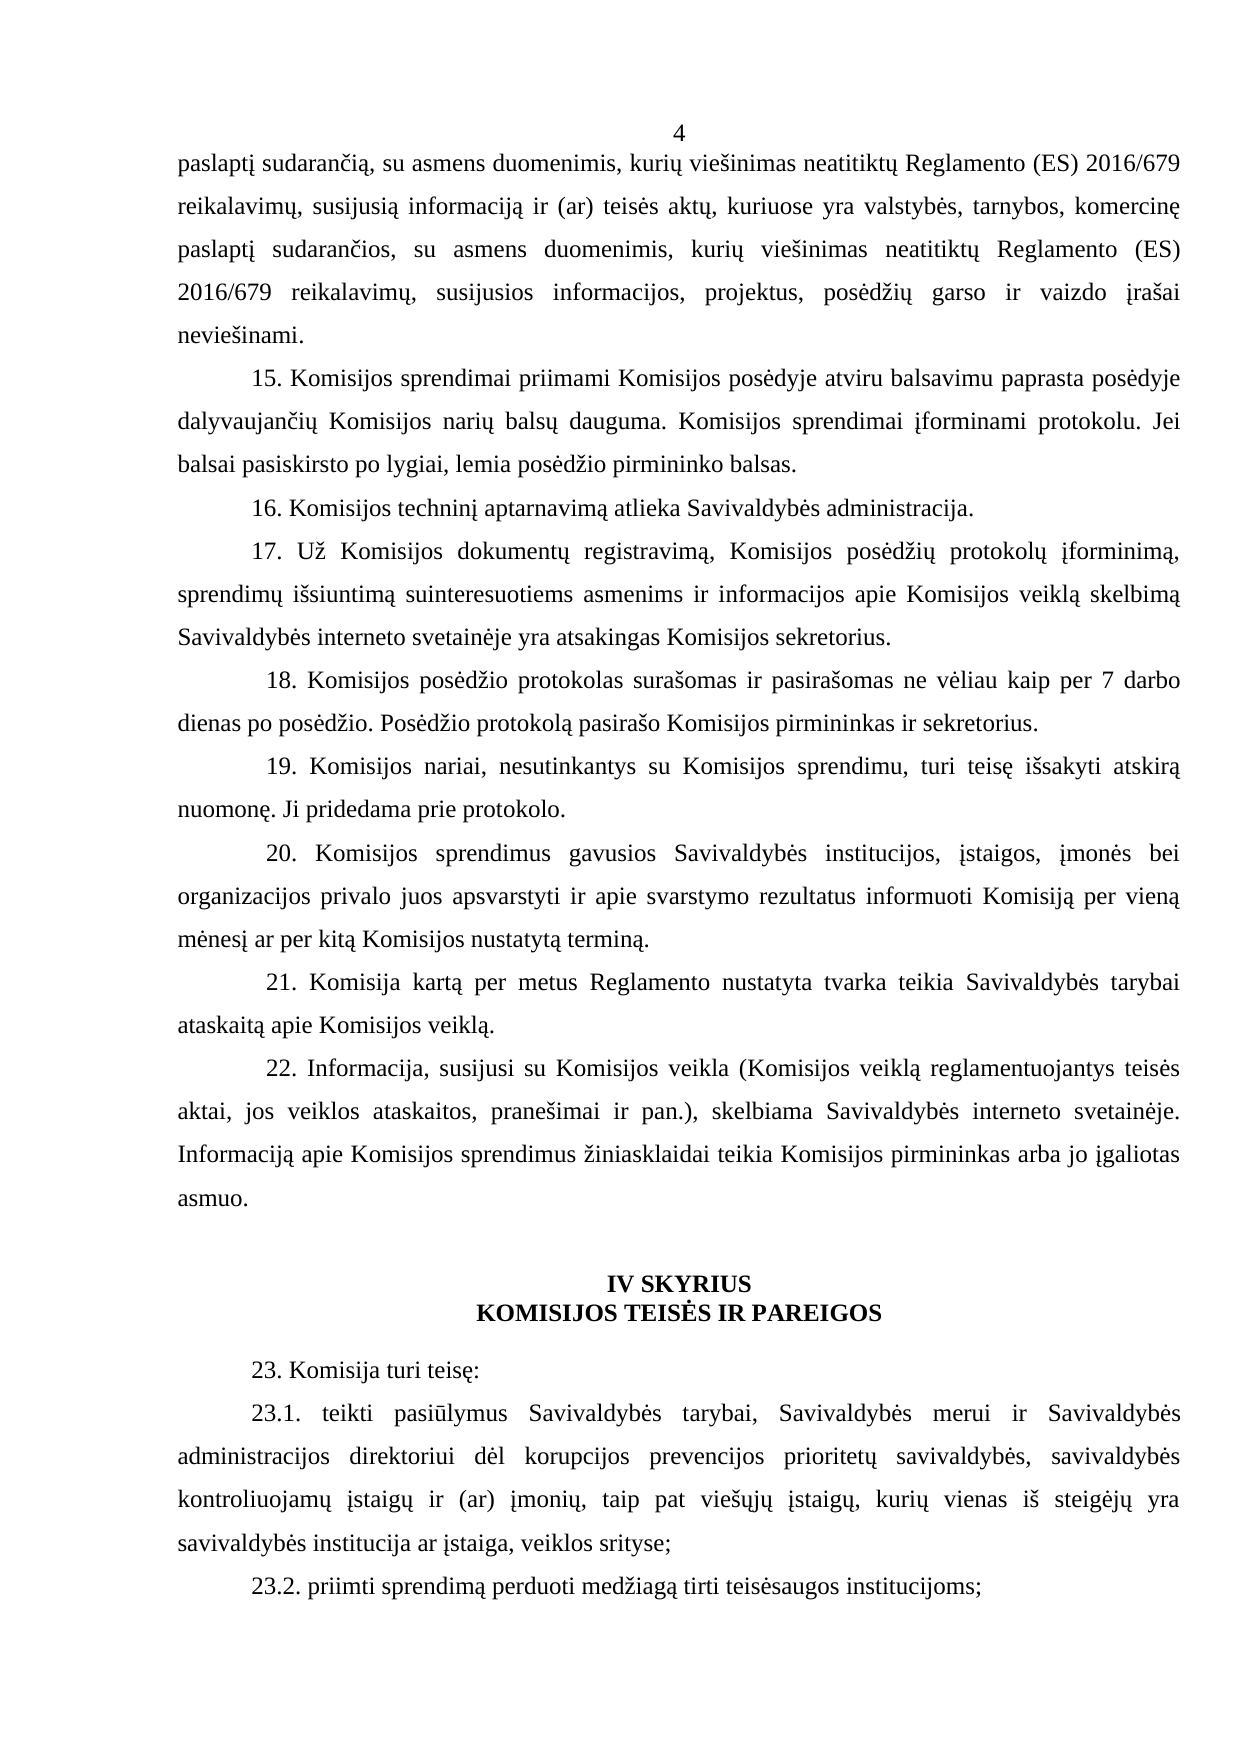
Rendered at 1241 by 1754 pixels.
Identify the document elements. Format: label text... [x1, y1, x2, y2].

text 17. Už Komisijos dokumentų registravimą, Komisijos posėdžių protokolų įforminimą, sprendimų išsiuntimą suinteresuotiems asmenims ir informacijos apie Komisijos veiklą skelbimą Savivaldybės interneto svetainėje yra atsakingas Komisijos sekretorius. [177, 536, 1181, 651]
text IV SKYRIUS [177, 1269, 1181, 1298]
text 19. Komisijos nariai, nesutinkantys su Komisijos sprendimu, turi teisę išsakyti atskirą nuomonę. Ji pridedama prie protokolo. [177, 751, 1181, 823]
text 15. Komisijos sprendimai priimami Komisijos posėdyje atviru balsavimu paprasta posėdyje dalyvaujančių Komisijos narių balsų dauguma. Komisijos sprendimai įforminami protokolu. Jei balsai pasiskirsto po lygiai, lemia posėdžio pirmininko balsas. [177, 363, 1181, 478]
text 22. Informacija, susijusi su Komisijos veikla (Komisijos veiklą reglamentuojantys teisės aktai, jos veiklos ataskaitos, pranešimai ir pan.), skelbiama Savivaldybės interneto svetainėje. Informaciją apie Komisijos sprendimus žiniasklaidai teikia Komisijos pirmininkas arba jo įgaliotas asmuo. [177, 1053, 1181, 1211]
text KOMISIJOS TEISĖS IR PAREIGOS [177, 1298, 1181, 1326]
text 23.2. priimti sprendimą perduoti medžiagą tirti teisėsaugos institucijoms; [177, 1571, 1181, 1599]
text 23.1. teikti pasiūlymus Savivaldybės tarybai, Savivaldybės merui ir Savivaldybės administracijos direktoriui dėl korupcijos prevencijos prioritetų savivaldybės, savivaldybės kontroliuojamų įstaigų ir (ar) įmonių, taip pat viešųjų įstaigų, kurių vienas iš steigėjų yra savivaldybės institucija ar įstaiga, veiklos srityse; [177, 1398, 1181, 1556]
text 16. Komisijos techninį aptarnavimą atlieka Savivaldybės administracija. [177, 493, 1181, 521]
text 18. Komisijos posėdžio protokolas surašomas ir pasirašomas ne vėliau kaip per 7 darbo dienas po posėdžio. Posėdžio protokolą pasirašo Komisijos pirmininkas ir sekretorius. [177, 665, 1181, 737]
text 20. Komisijos sprendimus gavusios Savivaldybės institucijos, įstaigos, įmonės bei organizacijos privalo juos apsvarstyti ir apie svarstymo rezultatus informuoti Komisiją per vieną mėnesį ar per kitą Komisijos nustatytą terminą. [177, 838, 1181, 953]
text 21. Komisija kartą per metus Reglamento nustatyta tvarka teikia Savivaldybės tarybai ataskaitą apie Komisijos veiklą. [177, 967, 1181, 1039]
text paslaptį sudarančią, su asmens duomenimis, kurių viešinimas neatitiktų Reglamento (ES) 2016/679 reikalavimų, susijusią informaciją ir (ar) teisės aktų, kuriuose yra valstybės, tarnybos, komercinę paslaptį sudarančios, su asmens duomenimis, kurių viešinimas neatitiktų Reglamento (ES) 2016/679 reikalavimų, susijusios informacijos, projektus, posėdžių garso ir vaizdo įrašai neviešinami. [177, 148, 1181, 349]
text 23. Komisija turi teisę: [177, 1355, 1181, 1384]
